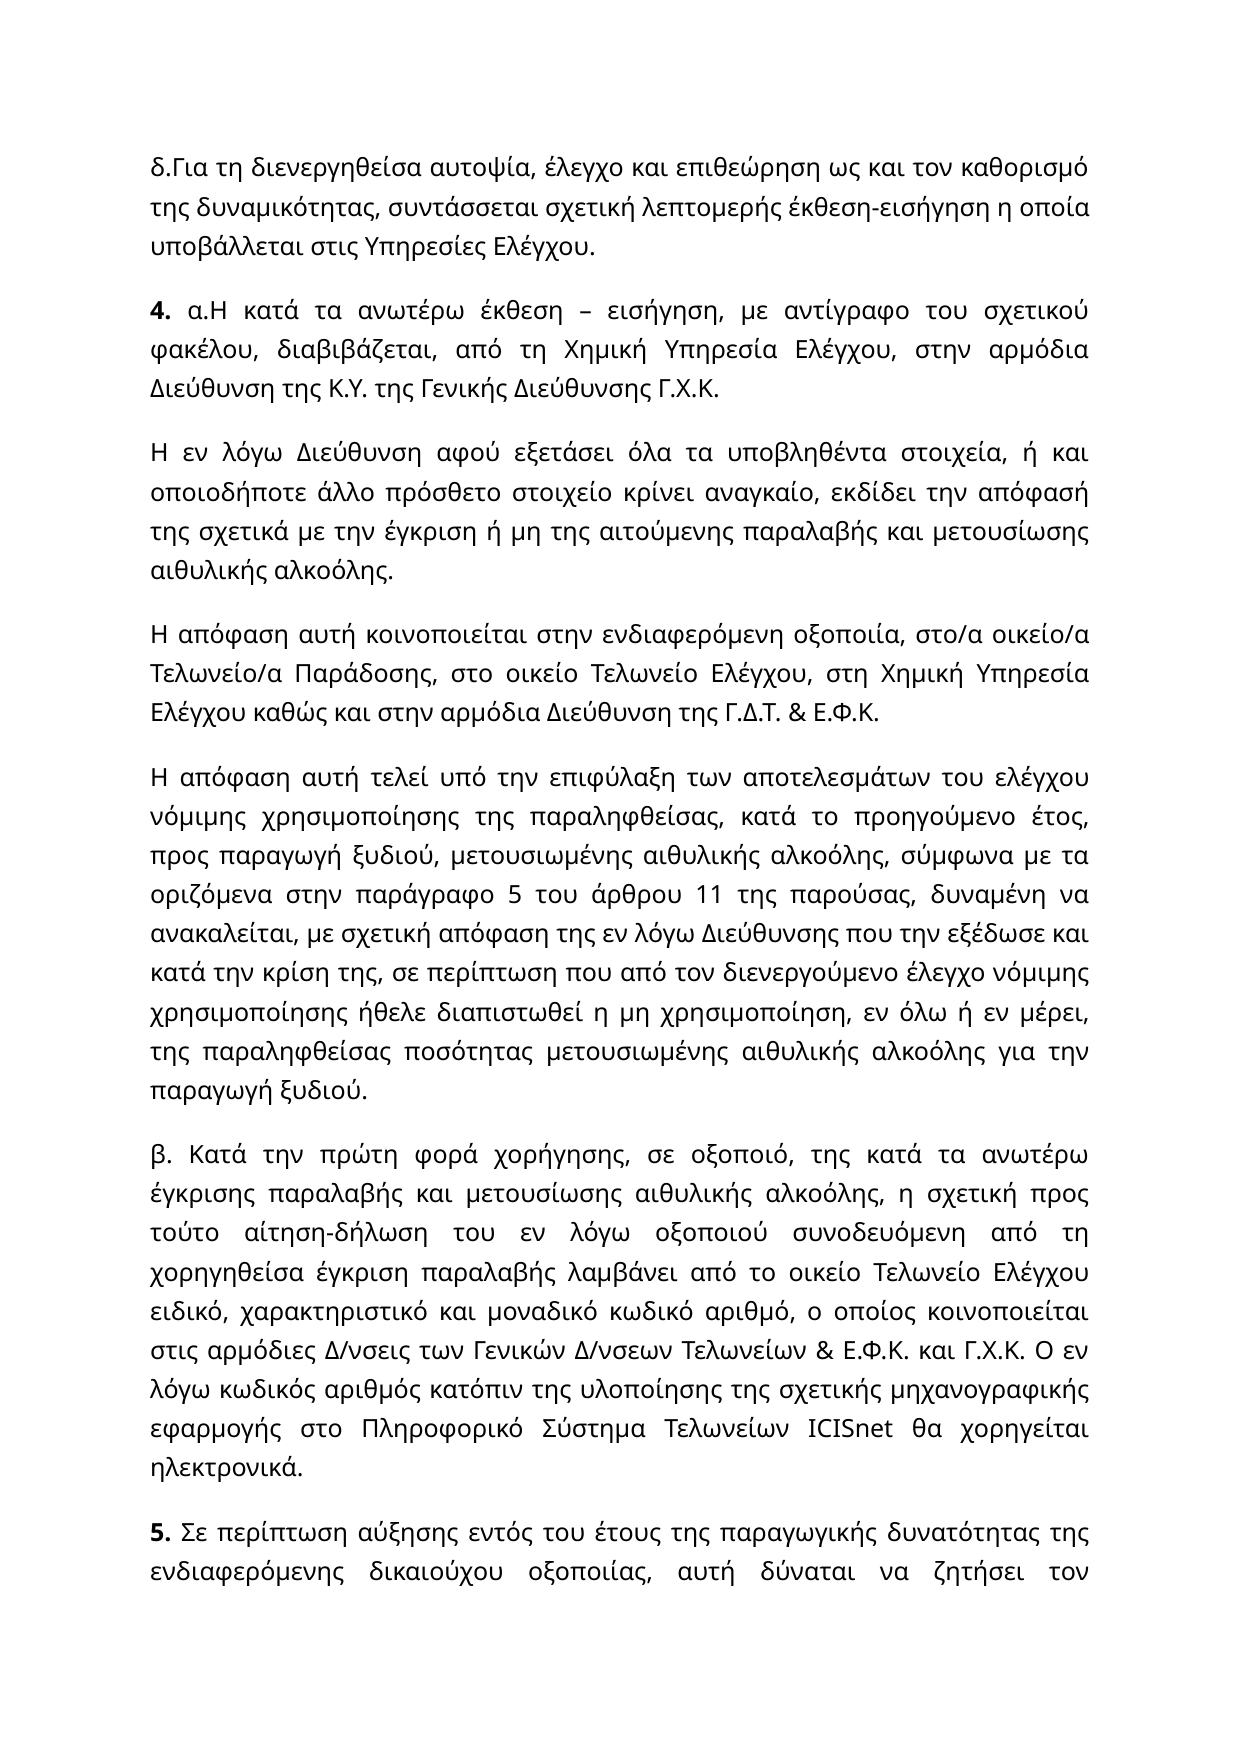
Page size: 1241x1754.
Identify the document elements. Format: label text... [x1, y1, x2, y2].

text 5. Σε περίπτωση αύξησης εντός του έτους της παραγωγικής δυνατότητας της ενδιαφερόμενης δικαιούχου οξοποιίας, αυτή δύναται να ζητήσει τον [150, 1514, 1090, 1587]
text δ.Για τη διενεργηθείσα αυτοψία, έλεγχο και επιθεώρηση ως και τον καθορισμό της δυναμικότητας, συντάσσεται σχετική λεπτομερής έκθεση-εισήγηση η οποία υποβάλλεται στις Υπηρεσίες Ελέγχου. [150, 150, 1090, 262]
text Η απόφαση αυτή κοινοποιείται στην ενδιαφερόμενη οξοποιία, στο/α οικείο/α Τελωνείο/α Παράδοσης, στο οικείο Τελωνείο Ελέγχου, στη Χημική Υπηρεσία Ελέγχου καθώς και στην αρμόδια Διεύθυνση της Γ.Δ.Τ. & Ε.Φ.Κ. [150, 617, 1090, 729]
text Η εν λόγω Διεύθυνση αφού εξετάσει όλα τα υποβληθέντα στοιχεία, ή και οποιοδήποτε άλλο πρόσθετο στοιχείο κρίνει αναγκαίο, εκδίδει την απόφασή της σχετικά με την έγκριση ή μη της αιτούμενης παραλαβής και μετουσίωσης αιθυλικής αλκοόλης. [150, 435, 1090, 587]
text β. Κατά την πρώτη φορά χορήγησης, σε οξοποιό, της κατά τα ανωτέρω έγκρισης παραλαβής και μετουσίωσης αιθυλικής αλκοόλης, η σχετική προς τούτο αίτηση-δήλωση του εν λόγω οξοποιού συνοδευόμενη από τη χορηγηθείσα έγκριση παραλαβής λαμβάνει από το οικείο Τελωνείο Ελέγχου ειδικό, χαρακτηριστικό και μοναδικό κωδικό αριθμό, ο οποίος κοινοποιείται στις αρμόδιες Δ/νσεις των Γενικών Δ/νσεων Τελωνείων & Ε.Φ.Κ. και Γ.Χ.Κ. Ο εν λόγω κωδικός αριθμός κατόπιν της υλοποίησης της σχετικής μηχανογραφικής εφαρμογής στο Πληροφορικό Σύστημα Τελωνείων ICISnet θα χορηγείται ηλεκτρονικά. [150, 1137, 1090, 1484]
text Η απόφαση αυτή τελεί υπό την επιφύλαξη των αποτελεσμάτων του ελέγχου νόμιμης χρησιμοποίησης της παραληφθείσας, κατά το προηγούμενο έτος, προς παραγωγή ξυδιού, μετουσιωμένης αιθυλικής αλκοόλης, σύμφωνα με τα οριζόμενα στην παράγραφο 5 του άρθρου 11 της παρούσας, δυναμένη να ανακαλείται, με σχετική απόφαση της εν λόγω Διεύθυνσης που την εξέδωσε και κατά την κρίση της, σε περίπτωση που από τον διενεργούμενο έλεγχο νόμιμης χρησιμοποίησης ήθελε διαπιστωθεί η μη χρησιμοποίηση, εν όλω ή εν μέρει, της παραληφθείσας ποσότητας μετουσιωμένης αιθυλικής αλκοόλης για την παραγωγή ξυδιού. [150, 759, 1090, 1107]
text 4. α.Η κατά τα ανωτέρω έκθεση – εισήγηση, με αντίγραφο του σχετικού φακέλου, διαβιβάζεται, από τη Χημική Υπηρεσία Ελέγχου, στην αρμόδια Διεύθυνση της Κ.Υ. της Γενικής Διεύθυνσης Γ.Χ.Κ. [150, 292, 1090, 405]
